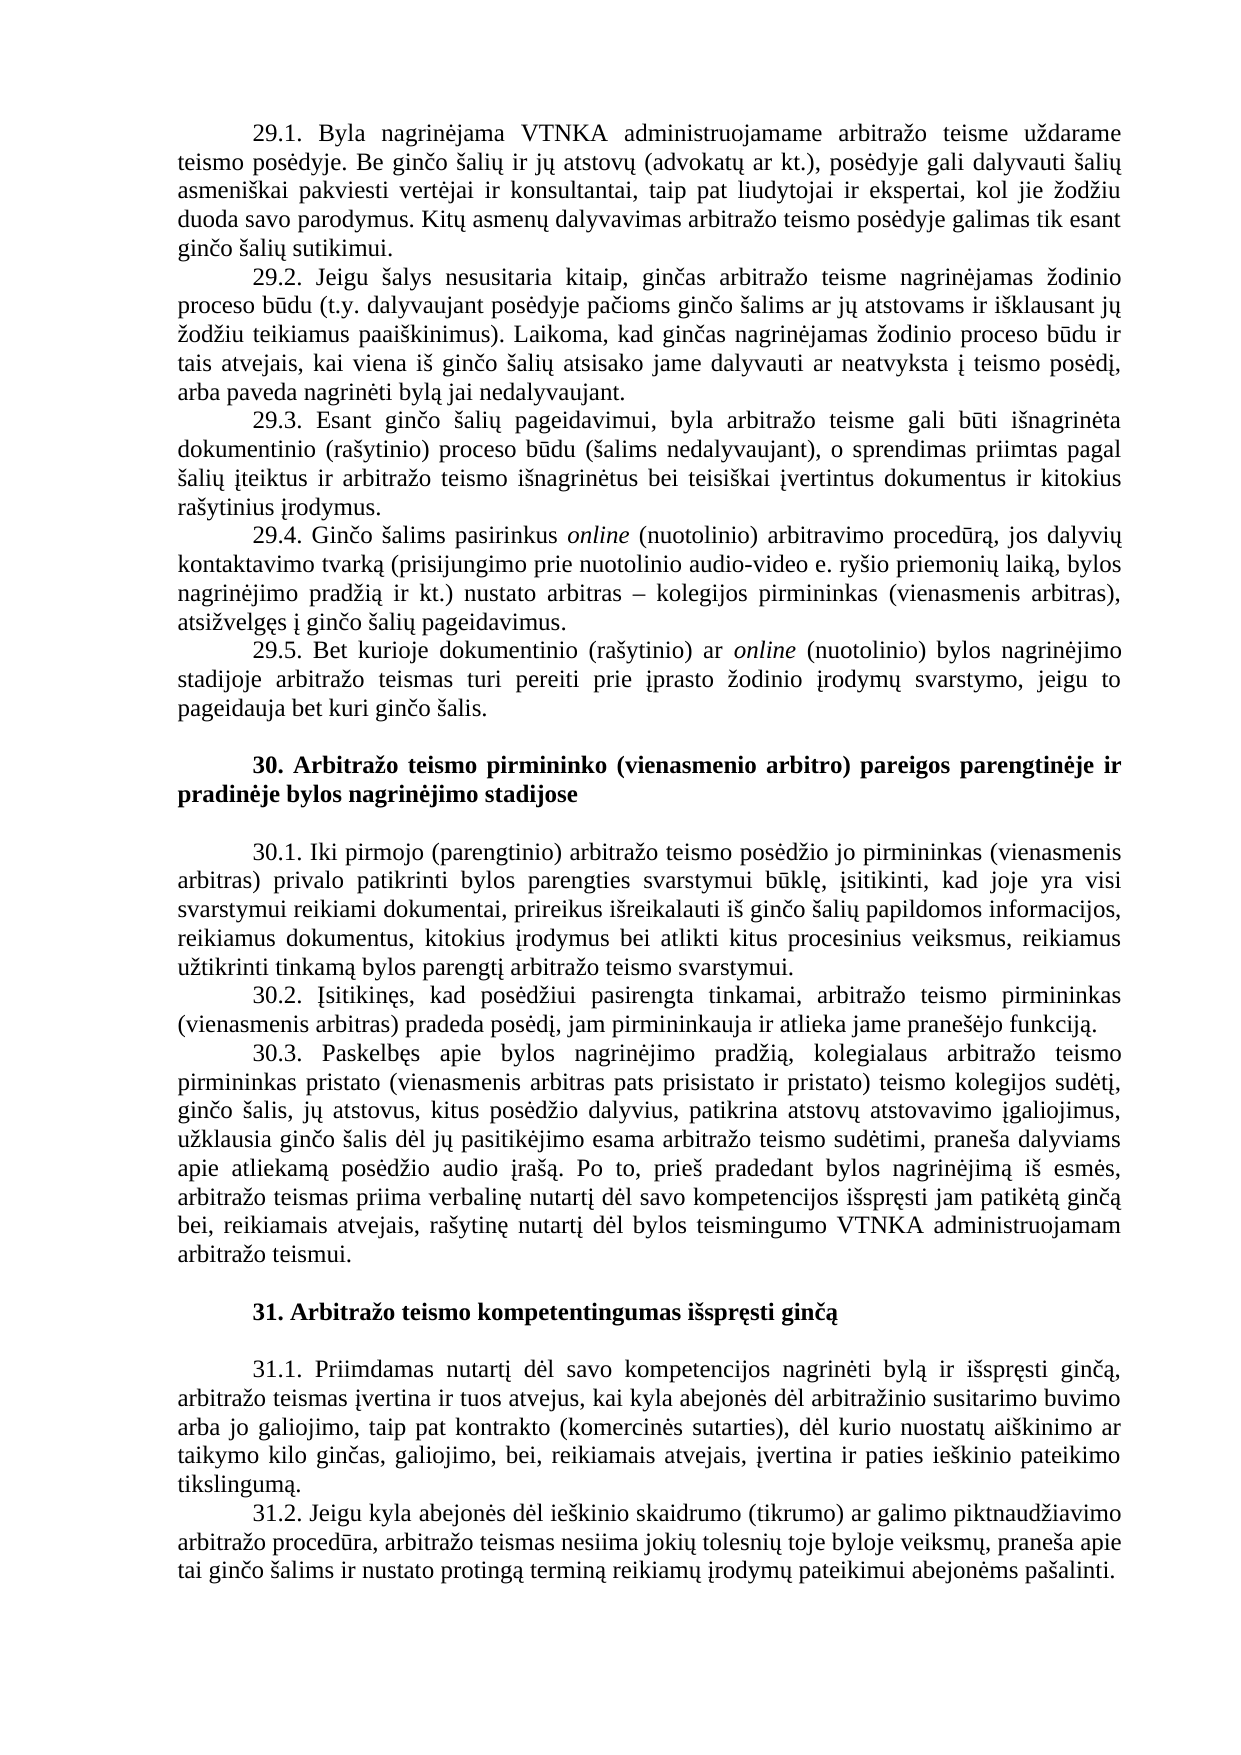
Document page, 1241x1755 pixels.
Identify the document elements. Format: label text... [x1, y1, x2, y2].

text 29.3. Esant ginčo šalių pageidavimui, byla arbitražo teisme gali būti išnagrinėta dokumentinio (rašytinio) proceso būdu (šalims nedalyvaujant), o sprendimas priimtas pagal šalių įteiktus ir arbitražo teismo išnagrinėtus bei teisiškai įvertintus dokumentus ir kitokius rašytinius įrodymus. [177, 406, 1122, 521]
text 31. Arbitražo teismo kompetentingumas išspręsti ginčą [177, 1297, 1122, 1326]
text 29.2. Jeigu šalys nesusitaria kitaip, ginčas arbitražo teisme nagrinėjamas žodinio proceso būdu (t.y. dalyvaujant posėdyje pačioms ginčo šalims ar jų atstovams ir išklausant jų žodžiu teikiamus paaiškinimus). Laikoma, kad ginčas nagrinėjamas žodinio proceso būdu ir tais atvejais, kai viena iš ginčo šalių atsisako jame dalyvauti ar neatvyksta į teismo posėdį, arba paveda nagrinėti bylą jai nedalyvaujant. [177, 262, 1122, 406]
text 30.2. Įsitikinęs, kad posėdžiui pasirengta tinkamai, arbitražo teismo pirmininkas (vienasmenis arbitras) pradeda posėdį, jam pirmininkauja ir atlieka jame pranešėjo funkciją. [177, 981, 1122, 1038]
text 30. Arbitražo teismo pirmininko (vienasmenio arbitro) pareigos parengtinėje ir pradinėje bylos nagrinėjimo stadijose [177, 751, 1122, 808]
text 31.1. Priimdamas nutartį dėl savo kompetencijos nagrinėti bylą ir išspręsti ginčą, arbitražo teismas įvertina ir tuos atvejus, kai kyla abejonės dėl arbitražinio susitarimo buvimo arba jo galiojimo, taip pat kontrakto (komercinės sutarties), dėl kurio nuostatų aiškinimo ar taikymo kilo ginčas, galiojimo, bei, reikiamais atvejais, įvertina ir paties ieškinio pateikimo tikslingumą. [177, 1354, 1122, 1498]
text 29.5. Bet kurioje dokumentinio (rašytinio) ar online (nuotolinio) bylos nagrinėjimo stadijoje arbitražo teismas turi pereiti prie įprasto žodinio įrodymų svarstymo, jeigu to pageidauja bet kuri ginčo šalis. [177, 636, 1122, 722]
text 31.2. Jeigu kyla abejonės dėl ieškinio skaidrumo (tikrumo) ar galimo piktnaudžiavimo arbitražo procedūra, arbitražo teismas nesiima jokių tolesnių toje byloje veiksmų, praneša apie tai ginčo šalims ir nustato protingą terminą reikiamų įrodymų pateikimui abejonėms pašalinti. [177, 1498, 1122, 1584]
text 29.4. Ginčo šalims pasirinkus online (nuotolinio) arbitravimo procedūrą, jos dalyvių kontaktavimo tvarką (prisijungimo prie nuotolinio audio-video e. ryšio priemonių laiką, bylos nagrinėjimo pradžią ir kt.) nustato arbitras – kolegijos pirmininkas (vienasmenis arbitras), atsižvelgęs į ginčo šalių pageidavimus. [177, 521, 1122, 636]
text 30.1. Iki pirmojo (parengtinio) arbitražo teismo posėdžio jo pirmininkas (vienasmenis arbitras) privalo patikrinti bylos parengties svarstymui būklę, įsitikinti, kad joje yra visi svarstymui reikiami dokumentai, prireikus išreikalauti iš ginčo šalių papildomos informacijos, reikiamus dokumentus, kitokius įrodymus bei atlikti kitus procesinius veiksmus, reikiamus užtikrinti tinkamą bylos parengtį arbitražo teismo svarstymui. [177, 837, 1122, 981]
text 29.1. Byla nagrinėjama VTNKA administruojamame arbitražo teisme uždarame teismo posėdyje. Be ginčo šalių ir jų atstovų (advokatų ar kt.), posėdyje gali dalyvauti šalių asmeniškai pakviesti vertėjai ir konsultantai, taip pat liudytojai ir ekspertai, kol jie žodžiu duoda savo parodymus. Kitų asmenų dalyvavimas arbitražo teismo posėdyje galimas tik esant ginčo šalių sutikimui. [177, 118, 1122, 262]
text 30.3. Paskelbęs apie bylos nagrinėjimo pradžią, kolegialaus arbitražo teismo pirmininkas pristato (vienasmenis arbitras pats prisistato ir pristato) teismo kolegijos sudėtį, ginčo šalis, jų atstovus, kitus posėdžio dalyvius, patikrina atstovų atstovavimo įgaliojimus, užklausia ginčo šalis dėl jų pasitikėjimo esama arbitražo teismo sudėtimi, praneša dalyviams apie atliekamą posėdžio audio įrašą. Po to, prieš pradedant bylos nagrinėjimą iš esmės, arbitražo teismas priima verbalinę nutartį dėl savo kompetencijos išspręsti jam patikėtą ginčą bei, reikiamais atvejais, rašytinę nutartį dėl bylos teismingumo VTNKA administruojamam arbitražo teismui. [177, 1038, 1122, 1268]
